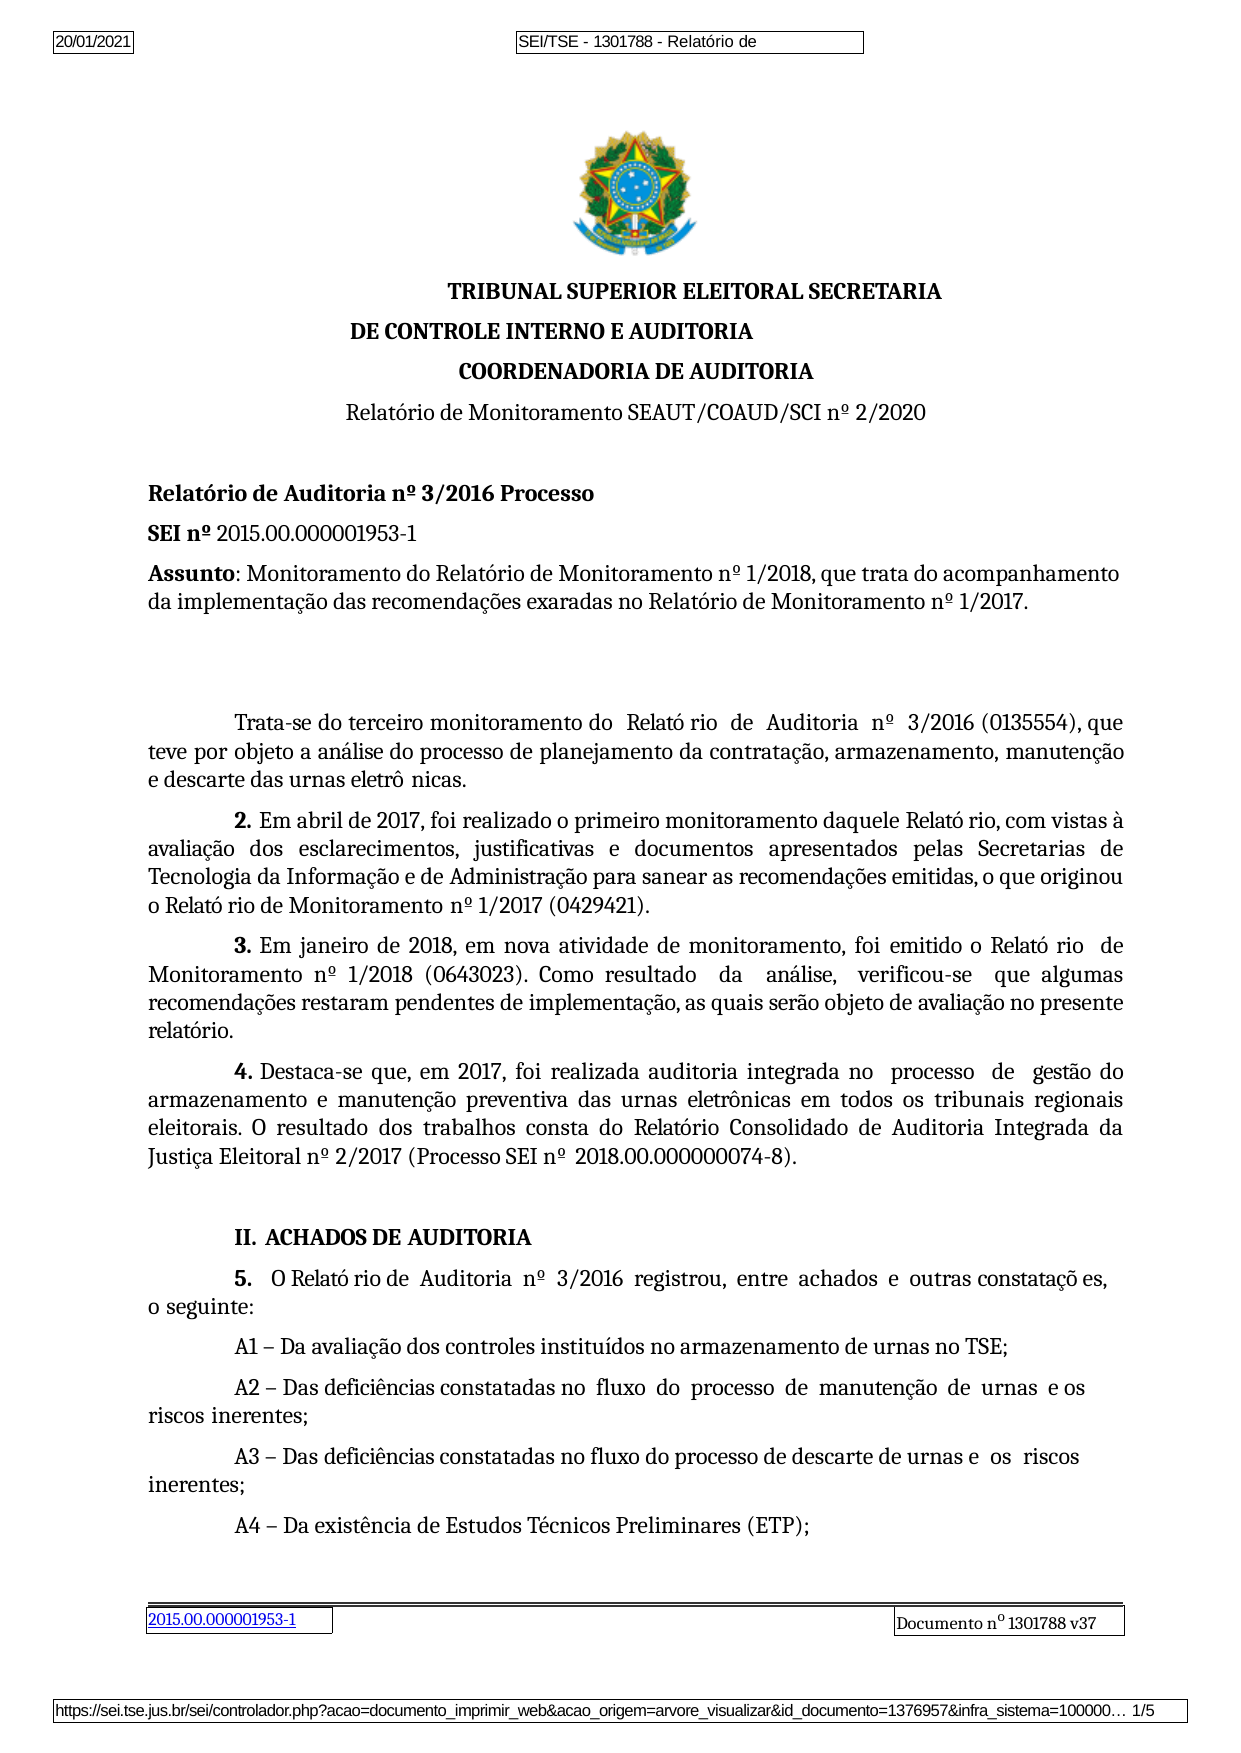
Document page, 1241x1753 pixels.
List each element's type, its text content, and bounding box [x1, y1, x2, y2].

list Destaca-se que, em 2017, foi realizada auditoria integrada no processo de gestão do armazenamento e manutenção preventiva das urnas eletrônicas em todos os tribunais regionais eleitorais. O resultado dos trabalhos consta do Relatório Consolidado de Auditoria Integrada da Justiça Eleitoral nº 2/2017 (Processo SEI nº 2018.00.000000074-8). [148, 1058, 1124, 1170]
text Relatório de Auditoria nº 3/2016 Processo SEI nº 2015.00.000001953-1 [148, 479, 610, 547]
text COORDENADORIA DE AUDITORIA [325, 358, 947, 385]
text A3 – Das deficiências constatadas no fluxo do processo de descarte de urnas e os riscos inerentes; [148, 1443, 1116, 1499]
list Em abril de 2017, foi realizado o primeiro monitoramento daquele Relató rio, com vistas à avaliação dos esclarecimentos, justificativas e documentos apresentados pelas Secretarias de Tecnologia da Informação e de Administração para sanear as recomendações emitidas, o que originou o Relató rio de Monitoramento nº 1/2017 (0429421). [148, 806, 1124, 919]
subtitle TRIBUNAL SUPERIOR ELEITORAL SECRETARIA DE CONTROLE INTERNO E AUDITORIA [350, 277, 953, 345]
subtitle ACHADOS DE AUDITORIA [234, 1224, 1136, 1251]
text A1 – Da avaliação dos controles instituı́dos no armazenamento de urnas no TSE; [234, 1333, 1136, 1361]
text A2 – Das deficiências constatadas no fluxo do processo de manutenção de urnas e os riscos inerentes; [148, 1374, 1116, 1430]
picture [570, 128, 702, 259]
list Em janeiro de 2018, em nova atividade de monitoramento, foi emitido o Relató rio de Monitoramento nº 1/2018 (0643023). Como resultado da análise, verificou-se que algumas recomendações restaram pendentes de implementação, as quais serão objeto de avaliação no presente relatório. [148, 932, 1123, 1045]
text A4 – Da existência de Estudos Técnicos Preliminares (ETP); [234, 1512, 1136, 1539]
text Assunto: Monitoramento do Relatório de Monitoramento nº 1/2018, que trata do acompanhamento da implementação das recomendações exaradas no Relatório de Monitoramento nº 1/2017. [148, 560, 1136, 616]
text Relatório de Monitoramento SEAUT/COAUD/SCI nº 2/2020 [325, 398, 946, 426]
text Trata-se do terceiro monitoramento do Relató rio de Auditoria nº 3/2016 (0135554), que teve por objeto a análise do processo de planejamento da contratação, armazenamento, manutenção e descarte das urnas eletrô nicas. [148, 709, 1124, 793]
list O Relató rio de Auditoria nº 3/2016 registrou, entre achados e outras constataçõ es, o seguinte: [148, 1264, 1123, 1320]
